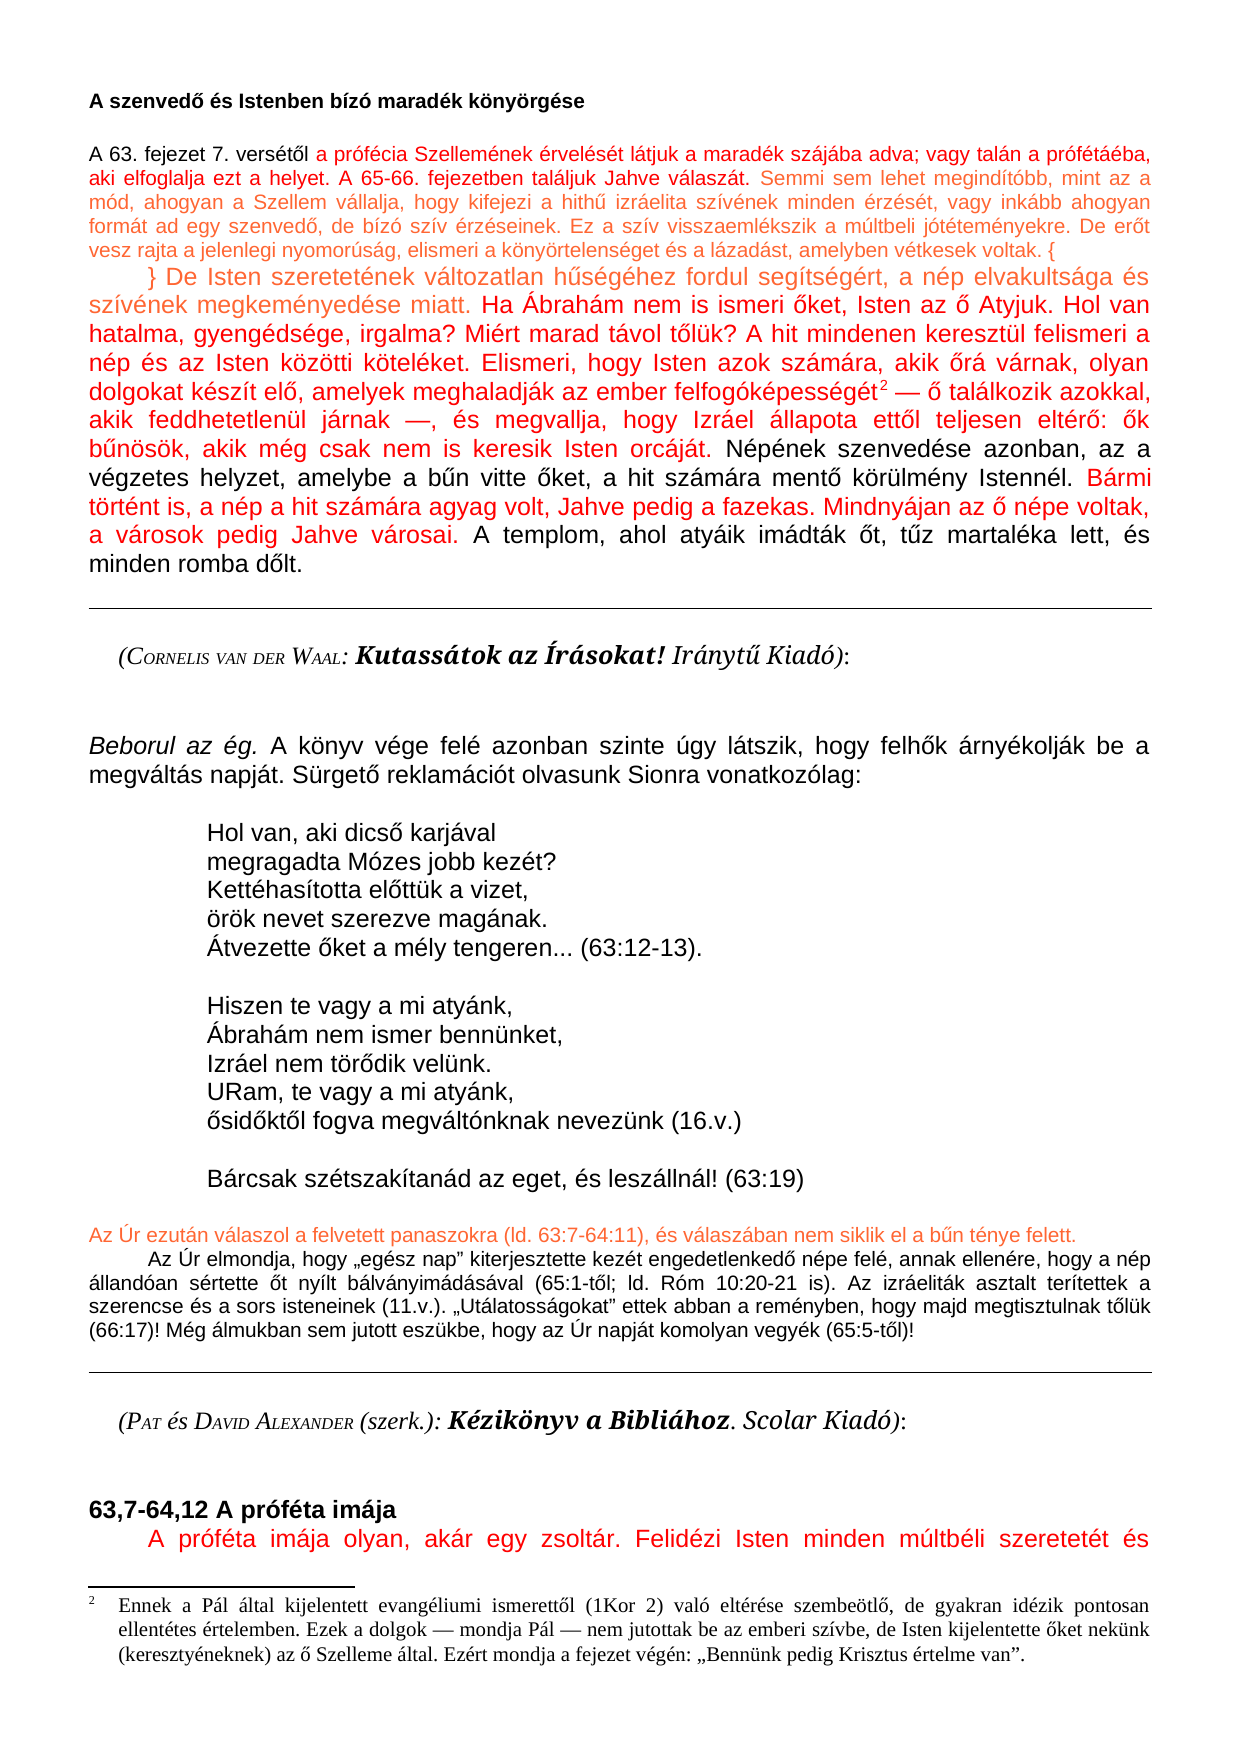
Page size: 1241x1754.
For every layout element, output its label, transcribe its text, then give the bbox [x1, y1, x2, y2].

text Beborul az ég. A könyv vége felé azonban szinte úgy látszik, hogy felhők árnyékolják be a megváltás napját. Sürgető reklamációt olvasunk Sionra vonatkozólag: [88, 731, 1152, 788]
text 63,7-64,12 A próféta imája [88, 1495, 1152, 1524]
text (Cornelis van der Waal: Kutassátok az Írásokat! Iránytű Kiadó): [88, 609, 1152, 701]
text } De Isten szeretetének változatlan hűségéhez fordul segítségért, a nép elvakultsága és szívének megkeményedése miatt. Ha Ábrahám nem is ismeri őket, Isten az ő Atyjuk. Hol van hatalma, gyengédsége, irgalma? Miért marad távol tőlük? A hit mindenen keresztül felismeri a nép és az Isten közötti köteléket. Elismeri, hogy Isten azok számára, akik őrá várnak, olyan dolgokat készít elő, amelyek meghaladják az ember felfogóképességét — ő találkozik azokkal, akik feddhetetlenül járnak —, és megvallja, hogy Izráel állapota ettől teljesen eltérő: ők bűnösök, akik még csak nem is keresik Isten orcáját. Népének szenvedése azonban, az a végzetes helyzet, amelybe a bűn vitte őket, a hit számára mentő körülmény Istennél. Bármi történt is, a nép a hit számára agyag volt, Jahve pedig a fazekas. Mindnyájan az ő népe voltak, a városok pedig Jahve városai. A templom, ahol atyáik imádták őt, tűz martaléka lett, és minden romba dőlt. [88, 262, 1152, 578]
text Ennek a Pál által kijelentett evangéliumi ismerettől (1Kor 2) való eltérése szembeötlő, de gyakran idézik pontosan ellentétes értelemben. Ezek a dolgok — mondja Pál — nem jutottak be az emberi szívbe, de Isten kijelentette őket nekünk (keresztyéneknek) az ő Szelleme által. Ezért mondja a fejezet végén: „Bennünk pedig Krisztus értelme van”. [88, 1593, 1152, 1665]
text Bárcsak szétszakítanád az eget, és leszállnál! (63:19) [207, 1164, 1152, 1193]
text A szenvedő és Istenben bízó maradék könyörgése [88, 88, 1152, 112]
text Az Úr elmondja, hogy „egész nap” kiterjesztette kezét engedetlenkedő népe felé, annak ellenére, hogy a nép állandóan sértette őt nyílt bálványimádásával (65:1-től; ld. Róm 10:20-21 is). Az izráeliták asztalt terítettek a szerencse és a sors isteneinek (11.v.). „Utálatosságokat” ettek abban a reményben, hogy majd megtisztulnak tőlük (66:17)! Még álmukban sem jutott eszükbe, hogy az Úr napját komolyan vegyék (65:5-től)! [88, 1247, 1152, 1342]
text A próféta imája olyan, akár egy zsoltár. Felidézi Isten minden múltbéli szeretetét és [88, 1524, 1152, 1553]
text Hol van, aki dicső karjával megragadta Mózes jobb kezét? Kettéhasította előttük a vizet, örök nevet szerezve magának. Átvezette őket a mély tengeren... (63:12-13). [207, 818, 1152, 962]
text (Pat és David Alexander (szerk.): Kézikönyv a Bibliához. Scolar Kiadó): [88, 1373, 1152, 1466]
text Hiszen te vagy a mi atyánk, Ábrahám nem ismer bennünket, Izráel nem törődik velünk. URam, te vagy a mi atyánk, ősidőktől fogva megváltónknak nevezünk (16.v.) [207, 991, 1152, 1135]
text Az Úr ezután válaszol a felvetett panaszokra (ld. 63:7-64:11), és válaszában nem siklik el a bűn ténye felett. [88, 1223, 1152, 1247]
text A 63. fejezet 7. versétől a prófécia Szellemének érvelését látjuk a maradék szájába adva; vagy talán a prófétáéba, aki elfoglalja ezt a helyet. A 65-66. fejezetben találjuk Jahve válaszát. Semmi sem lehet megindítóbb, mint az a mód, ahogyan a Szellem vállalja, hogy kifejezi a hithű izráelita szívének minden érzését, vagy inkább ahogyan formát ad egy szenvedő, de bízó szív érzéseinek. Ez a szív visszaemlékszik a múltbeli jótéteményekre. De erőt vesz rajta a jelenlegi nyomorúság, elismeri a könyörtelenséget és a lázadást, amelyben vétkesek voltak. { [88, 142, 1152, 262]
